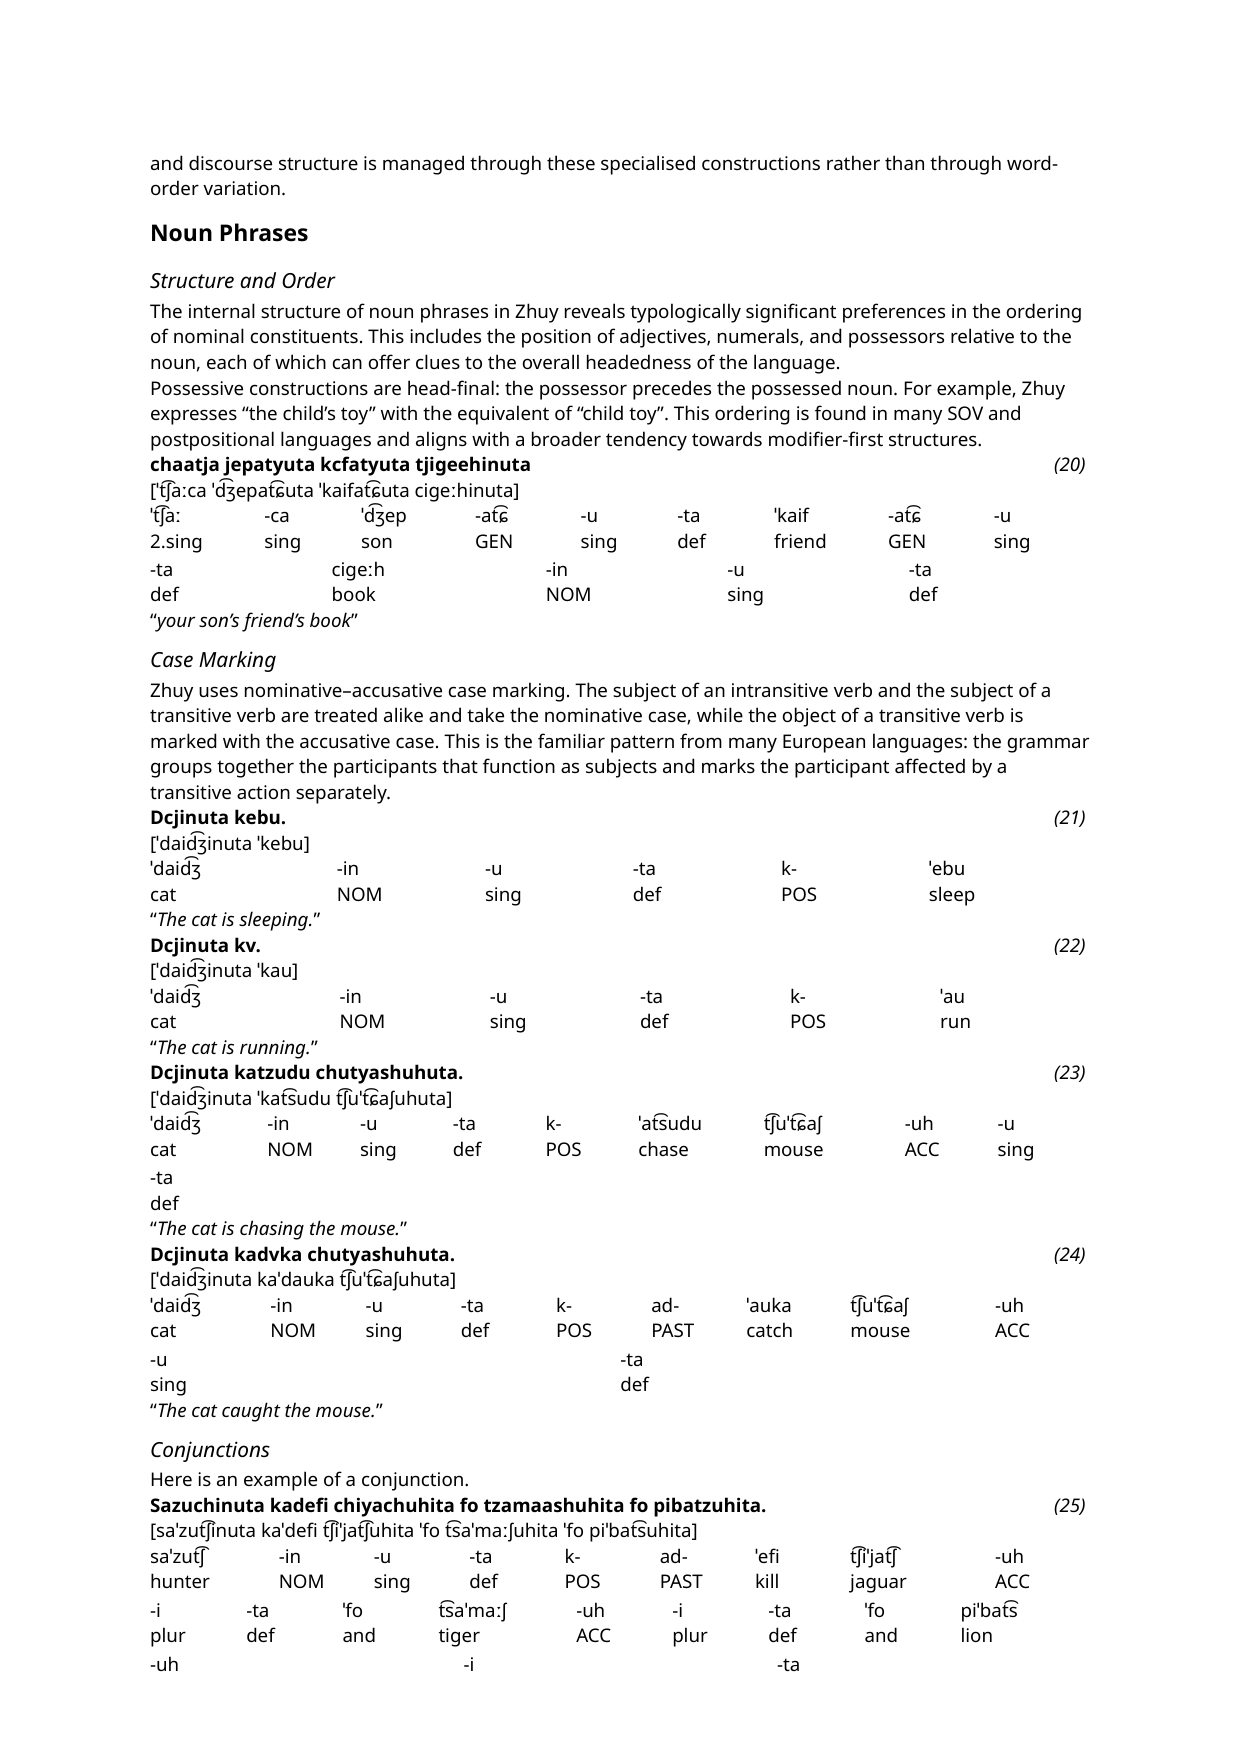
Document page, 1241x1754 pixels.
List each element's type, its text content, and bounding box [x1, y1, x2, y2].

table_cell POS [556, 1318, 651, 1343]
table_cell def [640, 1009, 790, 1034]
table_cell GEN [888, 528, 993, 553]
table_header ˈat͡sudu [638, 1111, 763, 1136]
table_header -ta [677, 503, 774, 528]
table_cell sing [485, 881, 633, 907]
table_header ˈdaid͡ʒ [150, 856, 337, 881]
table_header t͡saˈmaːʃ [438, 1597, 576, 1623]
table_cell def [909, 582, 1090, 607]
table_header -ta [246, 1597, 342, 1623]
table_cell sing [998, 1136, 1090, 1162]
table_cell cat [150, 1136, 267, 1162]
text [ˈdaid͡ʒinuta kaˈdauka t͡ʃuˈt͡ɕaʃuhuta] [150, 1267, 1090, 1292]
table_header -ta [768, 1597, 864, 1623]
table_cell def [150, 1190, 1090, 1216]
table_header -ta [150, 1165, 1090, 1190]
table_cell and [864, 1623, 960, 1648]
table_header -u [727, 556, 909, 582]
table_header -ta [777, 1651, 1090, 1676]
text chaatja jepatyuta kcfatyuta tjigeehinuta (20) [150, 451, 1090, 477]
table_header -uh [905, 1111, 997, 1136]
table_header ˈau [940, 983, 1090, 1009]
table_header t͡ʃuˈt͡ɕaʃ [764, 1111, 904, 1136]
table_cell ACC [995, 1569, 1090, 1594]
table_header -ta [620, 1346, 1090, 1372]
table_header ˈfo [864, 1597, 960, 1623]
text “The cat is sleeping.” [150, 907, 1090, 932]
table_header ad- [660, 1543, 755, 1569]
table_header saˈzut͡ʃ [150, 1543, 278, 1569]
table_cell sing [374, 1569, 469, 1594]
table_cell and [342, 1623, 438, 1648]
table_cell book [331, 582, 546, 607]
table_cell sing [365, 1318, 461, 1343]
text Here is an example of a conjunction. [150, 1467, 1090, 1492]
table_cell mouse [764, 1136, 904, 1162]
table_cell def [633, 881, 781, 907]
table_header -in [337, 856, 485, 881]
table_header ˈdaid͡ʒ [150, 1292, 270, 1318]
text [ˈdaid͡ʒinuta ˈkau] [150, 958, 1090, 983]
table_cell POS [790, 1009, 940, 1034]
table_cell sleep [929, 881, 1090, 907]
table_header piˈbat͡s [960, 1597, 1090, 1623]
table_cell NOM [267, 1136, 360, 1162]
table_header -in [546, 556, 727, 582]
table_cell NOM [337, 881, 485, 907]
table_cell POS [564, 1569, 659, 1594]
table_header -in [279, 1543, 374, 1569]
text Dcjinuta katzudu chutyashuhuta. (23) [150, 1060, 1090, 1085]
table_header -ca [264, 503, 361, 528]
table_cell PAST [660, 1569, 755, 1594]
text Zhuy uses nominative–accusative case marking. The subject of an intransitive verb and the subject of a transitive verb are treated alike and take the nominative case, while the object of a transitive verb is marked with the accusative case. This is the familiar pattern from many European languages: the grammar groups together the participants that function as subjects and marks the participant affected by a transitive action separately. [150, 677, 1090, 804]
table_cell 2.sing [150, 528, 264, 553]
table_header ˈkaif [774, 503, 888, 528]
table_header -ta [909, 556, 1090, 582]
table_header -i [150, 1597, 246, 1623]
table_header -uh [576, 1597, 672, 1623]
table_header ˈebu [929, 856, 1090, 881]
table_cell PAST [651, 1318, 746, 1343]
table_cell sing [360, 1136, 453, 1162]
table_cell POS [545, 1136, 638, 1162]
table_cell def [768, 1623, 864, 1648]
table_header -ta [640, 983, 790, 1009]
table_header -uh [150, 1651, 463, 1676]
table_cell sing [490, 1009, 640, 1034]
table_cell friend [774, 528, 888, 553]
text [ˈdaid͡ʒinuta ˈkebu] [150, 830, 1090, 856]
table_cell sing [264, 528, 361, 553]
table_cell kill [755, 1569, 850, 1594]
table_cell run [940, 1009, 1090, 1034]
table_header -in [267, 1111, 360, 1136]
table_header k- [556, 1292, 651, 1318]
table_header -u [580, 503, 677, 528]
text and discourse structure is managed through these specialised constructions rather than through word-order variation. [150, 150, 1090, 201]
table_cell sing [994, 528, 1090, 553]
table_cell def [453, 1136, 545, 1162]
table_cell son [361, 528, 475, 553]
table_header -in [270, 1292, 365, 1318]
table_cell lion [960, 1623, 1090, 1648]
table_header ˈt͡ʃaː [150, 503, 264, 528]
text “The cat is running.” [150, 1034, 1090, 1060]
table_cell GEN [475, 528, 580, 553]
subtitle Case Marking [150, 645, 1090, 674]
table_header ad- [651, 1292, 746, 1318]
table_cell def [469, 1569, 564, 1594]
table_cell def [150, 582, 331, 607]
table_header -ta [633, 856, 781, 881]
text [ˈt͡ʃaːca ˈd͡ʒepat͡ɕuta ˈkaifat͡ɕuta ciɡeːhinuta] [150, 477, 1090, 502]
table_header ˈauka [746, 1292, 850, 1318]
table_cell def [677, 528, 774, 553]
table_cell plur [672, 1623, 768, 1648]
table_cell chase [638, 1136, 763, 1162]
text [ˈdaid͡ʒinuta ˈkat͡sudu t͡ʃuˈt͡ɕaʃuhuta] [150, 1085, 1090, 1111]
table_cell cat [150, 1009, 339, 1034]
table_header -ta [469, 1543, 564, 1569]
subtitle Noun Phrases [150, 217, 1090, 248]
table_header -u [490, 983, 640, 1009]
table_header ciɡeːh [331, 556, 546, 582]
table_cell mouse [850, 1318, 995, 1343]
table_header t͡ʃiˈjat͡ʃ [850, 1543, 995, 1569]
table_header -u [998, 1111, 1090, 1136]
table_header -u [150, 1346, 620, 1372]
table_header t͡ʃuˈt͡ɕaʃ [850, 1292, 995, 1318]
table_cell hunter [150, 1569, 278, 1594]
subtitle Conjunctions [150, 1435, 1090, 1463]
text The internal structure of noun phrases in Zhuy reveals typologically significant preferences in the ordering of nominal constituents. This includes the position of adjectives, numerals, and possessors relative to the noun, each of which can offer clues to the overall headedness of the language. [150, 298, 1090, 375]
table_cell sing [150, 1372, 620, 1397]
text Sazuchinuta kadefi chiyachuhita fo tzamaashuhita fo pibatzuhita. (25) [150, 1492, 1090, 1518]
text [saˈzut͡ʃinuta kaˈdefi t͡ʃiˈjat͡ʃuhita ˈfo t͡saˈmaːʃuhita ˈfo piˈbat͡suhita] [150, 1518, 1090, 1543]
table_header -at͡ɕ [475, 503, 580, 528]
table_cell jaguar [850, 1569, 995, 1594]
text “The cat is chasing the mouse.” [150, 1216, 1090, 1241]
table_cell def [620, 1372, 1090, 1397]
text “The cat caught the mouse.” [150, 1397, 1090, 1423]
table_cell sing [727, 582, 909, 607]
table_cell tiger [438, 1623, 576, 1648]
text Possessive constructions are head-final: the possessor precedes the possessed noun. For example, Zhuy expresses “the child’s toy” with the equivalent of “child toy”. This ordering is found in many SOV and postpositional languages and aligns with a broader tendency towards modifier-first structures. [150, 375, 1090, 451]
text Dcjinuta kv. (22) [150, 932, 1090, 958]
table_header -in [339, 983, 489, 1009]
table_header -i [672, 1597, 768, 1623]
table_header -at͡ɕ [888, 503, 993, 528]
table_cell NOM [279, 1569, 374, 1594]
table_header -i [463, 1651, 777, 1676]
table_cell ACC [905, 1136, 997, 1162]
table_header -uh [995, 1292, 1090, 1318]
table_cell def [246, 1623, 342, 1648]
table_cell cat [150, 881, 337, 907]
table_cell NOM [339, 1009, 489, 1034]
text Dcjinuta kebu. (21) [150, 804, 1090, 830]
table_cell sing [580, 528, 677, 553]
table_header k- [564, 1543, 659, 1569]
table_header k- [781, 856, 929, 881]
text Dcjinuta kadvka chutyashuhuta. (24) [150, 1241, 1090, 1267]
table_cell cat [150, 1318, 270, 1343]
table_cell catch [746, 1318, 850, 1343]
table_header -u [360, 1111, 453, 1136]
text “your son’s friend’s book” [150, 607, 1090, 633]
table_header k- [790, 983, 940, 1009]
table_header -u [994, 503, 1090, 528]
table_cell POS [781, 881, 929, 907]
table_header ˈdaid͡ʒ [150, 1111, 267, 1136]
table_cell NOM [546, 582, 727, 607]
table_header k- [545, 1111, 638, 1136]
table_cell ACC [995, 1318, 1090, 1343]
table_header -u [374, 1543, 469, 1569]
table_header -ta [461, 1292, 556, 1318]
table_cell ACC [576, 1623, 672, 1648]
table_header ˈfo [342, 1597, 438, 1623]
table_header -u [365, 1292, 461, 1318]
subtitle Structure and Order [150, 267, 1090, 295]
table_header -ta [453, 1111, 545, 1136]
table_cell NOM [270, 1318, 365, 1343]
table_header ˈefi [755, 1543, 850, 1569]
table_cell plur [150, 1623, 246, 1648]
table_header -uh [995, 1543, 1090, 1569]
table_header ˈd͡ʒep [361, 503, 475, 528]
table_header -u [485, 856, 633, 881]
table_header -ta [150, 556, 331, 582]
table_header ˈdaid͡ʒ [150, 983, 339, 1009]
table_cell def [461, 1318, 556, 1343]
